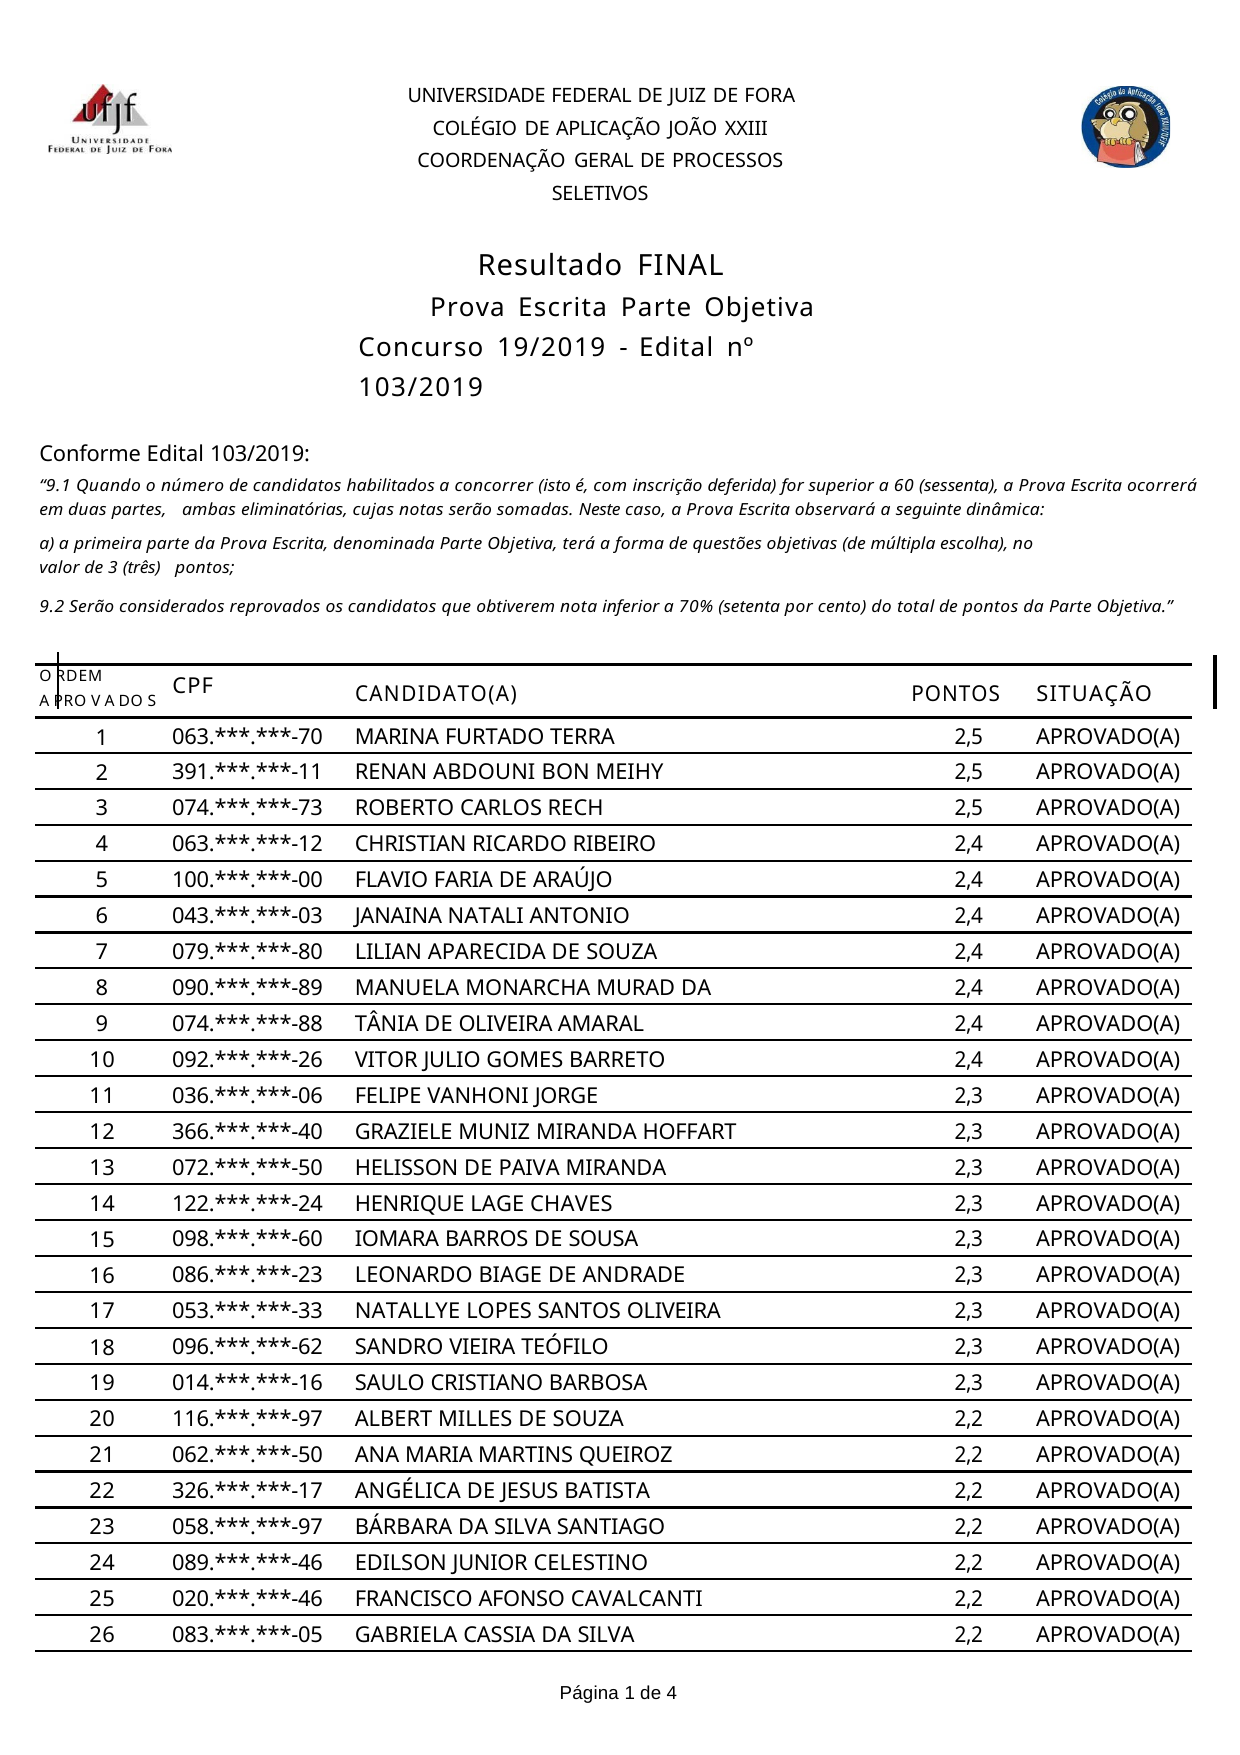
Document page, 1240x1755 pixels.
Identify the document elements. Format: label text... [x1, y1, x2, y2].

table_cell 074.***.***-88 [142, 1005, 331, 1039]
table_cell 2,2 [753, 1544, 1009, 1578]
table_cell 072.***.***-50 [142, 1149, 331, 1183]
table_cell APROVADO(A) [1009, 862, 1192, 895]
table_cell 2,2 [753, 1509, 1009, 1542]
table_cell APROVADO(A) [1009, 1580, 1192, 1614]
text UNIVERSIDADE FEDERAL DE JUIZ DE FORA COLÉGIO DE APLICAÇÃO JOÃO XXIII COORDENAÇÃO GERAL DE PROCESSOS SELETIVOS [397, 81, 803, 207]
table_cell 063.***.***-12 [142, 826, 331, 859]
table_cell ANGÉLICA DE JESUS BATISTA [331, 1473, 752, 1506]
table_cell APROVADO(A) [1009, 1005, 1192, 1039]
table_cell CHRISTIAN RICARDO RIBEIRO [331, 826, 752, 859]
table_cell 11 [35, 1077, 142, 1111]
table_cell 20 [35, 1401, 142, 1434]
table_cell 12 [35, 1113, 142, 1147]
table_cell 5 [35, 862, 142, 895]
table_cell 15 [35, 1221, 142, 1255]
table_cell 24 [35, 1544, 142, 1578]
table_cell 2,4 [753, 969, 1009, 1003]
table_cell 26 [35, 1616, 142, 1650]
table_cell APROVADO(A) [1009, 1616, 1192, 1650]
table_cell 2 [35, 754, 142, 788]
table_cell APROVADO(A) [1009, 1473, 1192, 1506]
table_cell 6 [35, 898, 142, 931]
text “9.1 Quando o número de candidatos habilitados a concorrer (isto é, com inscrição deferida) for superior a 60 (sessenta), a Prova Escrita ocorrerá em duas partes, ambas eliminatórias, cujas notas serão somadas. Neste caso, a Prova Escrita observará a seguinte dinâmica: [39, 474, 1203, 521]
table_cell APROVADO(A) [1009, 1365, 1192, 1398]
table_cell 2,3 [753, 1293, 1009, 1327]
table_cell 053.***.***-33 [142, 1293, 331, 1327]
text Resultado FINAL [23, 244, 1178, 284]
table_cell 25 [35, 1580, 142, 1614]
table_cell ANA MARIA MARTINS QUEIROZ [331, 1437, 752, 1470]
table_cell FLAVIO FARIA DE ARAÚJO [331, 862, 752, 895]
table_cell ROBERTO CARLOS RECH [331, 790, 752, 823]
table_cell RENAN ABDOUNI BON MEIHY [331, 754, 752, 788]
table_cell 17 [35, 1293, 142, 1327]
table_cell 19 [35, 1365, 142, 1398]
table_cell 062.***.***-50 [142, 1437, 331, 1470]
table_cell 100.***.***-00 [142, 862, 331, 895]
table_cell TÂNIA DE OLIVEIRA AMARAL GUARNIERI [331, 1005, 752, 1039]
table_cell JANAINA NATALI ANTONIO [331, 898, 752, 931]
table_cell APROVADO(A) [1009, 934, 1192, 967]
table_cell VITOR JULIO GOMES BARRETO [331, 1041, 752, 1075]
table_cell APROVADO(A) [1009, 1041, 1192, 1075]
table_cell APROVADO(A) [1009, 719, 1192, 752]
table_cell FRANCISCO AFONSO CAVALCANTI JÚNIOR [331, 1580, 752, 1614]
table_cell 2,4 [753, 1041, 1009, 1075]
table_cell APROVADO(A) [1009, 1077, 1192, 1111]
table_cell 3 [35, 790, 142, 823]
table_cell 2,4 [753, 1005, 1009, 1039]
table_cell 2,2 [753, 1437, 1009, 1470]
table_cell 2,3 [753, 1149, 1009, 1183]
table_cell 116.***.***-97 [142, 1401, 331, 1434]
table_cell GRAZIELE MUNIZ MIRANDA HOFFART [331, 1113, 752, 1147]
table_cell 7 [35, 934, 142, 967]
table_cell FELIPE VANHONI JORGE [331, 1077, 752, 1111]
table_cell APROVADO(A) [1009, 1293, 1192, 1327]
table_cell 090.***.***-89 [142, 969, 331, 1003]
table_cell 18 [35, 1329, 142, 1363]
table_cell ALBERT MILLES DE SOUZA [331, 1401, 752, 1434]
text 9.2 Serão considerados reprovados os candidatos que obtiverem nota inferior a 70% (setenta por cento) do total de pontos da Parte Objetiva.” [39, 594, 1206, 617]
table_cell MANUELA MONARCHA MURAD DA SILVEIRA [331, 969, 752, 1003]
table_cell APROVADO(A) [1009, 1437, 1192, 1470]
table_cell 098.***.***-60 [142, 1221, 331, 1255]
table_cell 096.***.***-62 [142, 1329, 331, 1363]
table_cell 2,4 [753, 898, 1009, 931]
table_cell APROVADO(A) [1009, 1257, 1192, 1291]
table_cell APROVADO(A) [1009, 1544, 1192, 1578]
table_cell NATALLYE LOPES SANTOS OLIVEIRA [331, 1293, 752, 1327]
table_cell EDILSON JUNIOR CELESTINO [331, 1544, 752, 1578]
table_cell IOMARA BARROS DE SOUSA [331, 1221, 752, 1255]
table_cell 2,2 [753, 1616, 1009, 1650]
table_cell APROVADO(A) [1009, 1221, 1192, 1255]
table_cell 2,5 [753, 719, 1009, 752]
table_cell 083.***.***-05 [142, 1616, 331, 1650]
table_cell 2,2 [753, 1401, 1009, 1434]
table_cell 8 [35, 969, 142, 1003]
table_cell MARINA FURTADO TERRA [331, 719, 752, 752]
table_cell 14 [35, 1185, 142, 1219]
table_cell 2,2 [753, 1473, 1009, 1506]
table_cell 366.***.***-40 [142, 1113, 331, 1147]
table_cell APROVADO(A) [1009, 898, 1192, 931]
table_cell 014.***.***-16 [142, 1365, 331, 1398]
table_cell APROVADO(A) [1009, 1113, 1192, 1147]
table_cell BÁRBARA DA SILVA SANTIAGO [331, 1509, 752, 1542]
table_cell 122.***.***-24 [142, 1185, 331, 1219]
table_cell 043.***.***-03 [142, 898, 331, 931]
table_cell 2,3 [753, 1113, 1009, 1147]
table_cell GABRIELA CASSIA DA SILVA [331, 1616, 752, 1650]
table_cell 086.***.***-23 [142, 1257, 331, 1291]
table_cell 9 [35, 1005, 142, 1039]
table_cell APROVADO(A) [1009, 826, 1192, 859]
table_cell 079.***.***-80 [142, 934, 331, 967]
table_cell 2,3 [753, 1221, 1009, 1255]
table_cell APROVADO(A) [1009, 1149, 1192, 1183]
table_cell 020.***.***-46 [142, 1580, 331, 1614]
table_cell 22 [35, 1473, 142, 1506]
table_cell LILIAN APARECIDA DE SOUZA [331, 934, 752, 967]
table_cell APROVADO(A) [1009, 754, 1192, 788]
table_cell 10 [35, 1041, 142, 1075]
table_cell APROVADO(A) [1009, 969, 1192, 1003]
table_cell 2,3 [753, 1329, 1009, 1363]
table_cell 2,4 [753, 862, 1009, 895]
text a) a primeira parte da Prova Escrita, denominada Parte Objetiva, terá a forma de questões objetivas (de múltipla escolha), no valor de 3 (três) pontos; [39, 532, 1064, 578]
table_cell 2,3 [753, 1077, 1009, 1111]
table_cell HENRIQUE LAGE CHAVES [331, 1185, 752, 1219]
table_cell 2,2 [753, 1580, 1009, 1614]
table_cell APROVADO(A) [1009, 1401, 1192, 1434]
table_cell 058.***.***-97 [142, 1509, 331, 1542]
table_cell 326.***.***-17 [142, 1473, 331, 1506]
table_cell 13 [35, 1149, 142, 1183]
table_cell 074.***.***-73 [142, 790, 331, 823]
table_cell 23 [35, 1509, 142, 1542]
table_cell SAULO CRISTIANO BARBOSA [331, 1365, 752, 1398]
text Prova Escrita Parte Objetiva Concurso 19/2019 - Edital nº 103/2019 [358, 289, 874, 404]
text Conforme Edital 103/2019: [39, 437, 1206, 467]
table_cell 1 [35, 719, 142, 752]
table_cell APROVADO(A) [1009, 1185, 1192, 1219]
table_cell 036.***.***-06 [142, 1077, 331, 1111]
table_cell 2,4 [753, 934, 1009, 967]
table_cell 2,3 [753, 1365, 1009, 1398]
table_cell HELISSON DE PAIVA MIRANDA [331, 1149, 752, 1183]
table_cell 391.***.***-11 [142, 754, 331, 788]
table_cell LEONARDO BIAGE DE ANDRADE [331, 1257, 752, 1291]
table_cell 063.***.***-70 [142, 719, 331, 752]
table_cell 2,3 [753, 1185, 1009, 1219]
table_header CANDIDATO(A) PONTOS SITUAÇÃO [331, 666, 1192, 716]
table_cell 2,3 [753, 1257, 1009, 1291]
table_cell 2,5 [753, 790, 1009, 823]
table_cell SANDRO VIEIRA TEÓFILO [331, 1329, 752, 1363]
table_cell 16 [35, 1257, 142, 1291]
table_cell 2,5 [753, 754, 1009, 788]
table_cell APROVADO(A) [1009, 1329, 1192, 1363]
table_cell 4 [35, 826, 142, 859]
table_cell APROVADO(A) [1009, 1509, 1192, 1542]
table_cell 089.***.***-46 [142, 1544, 331, 1578]
table_cell 21 [35, 1437, 142, 1470]
table_header O RDEM A PRO V A DO S CPF [35, 666, 331, 716]
table_cell APROVADO(A) [1009, 790, 1192, 823]
table_cell 2,4 [753, 826, 1009, 859]
table_cell 092.***.***-26 [142, 1041, 331, 1075]
